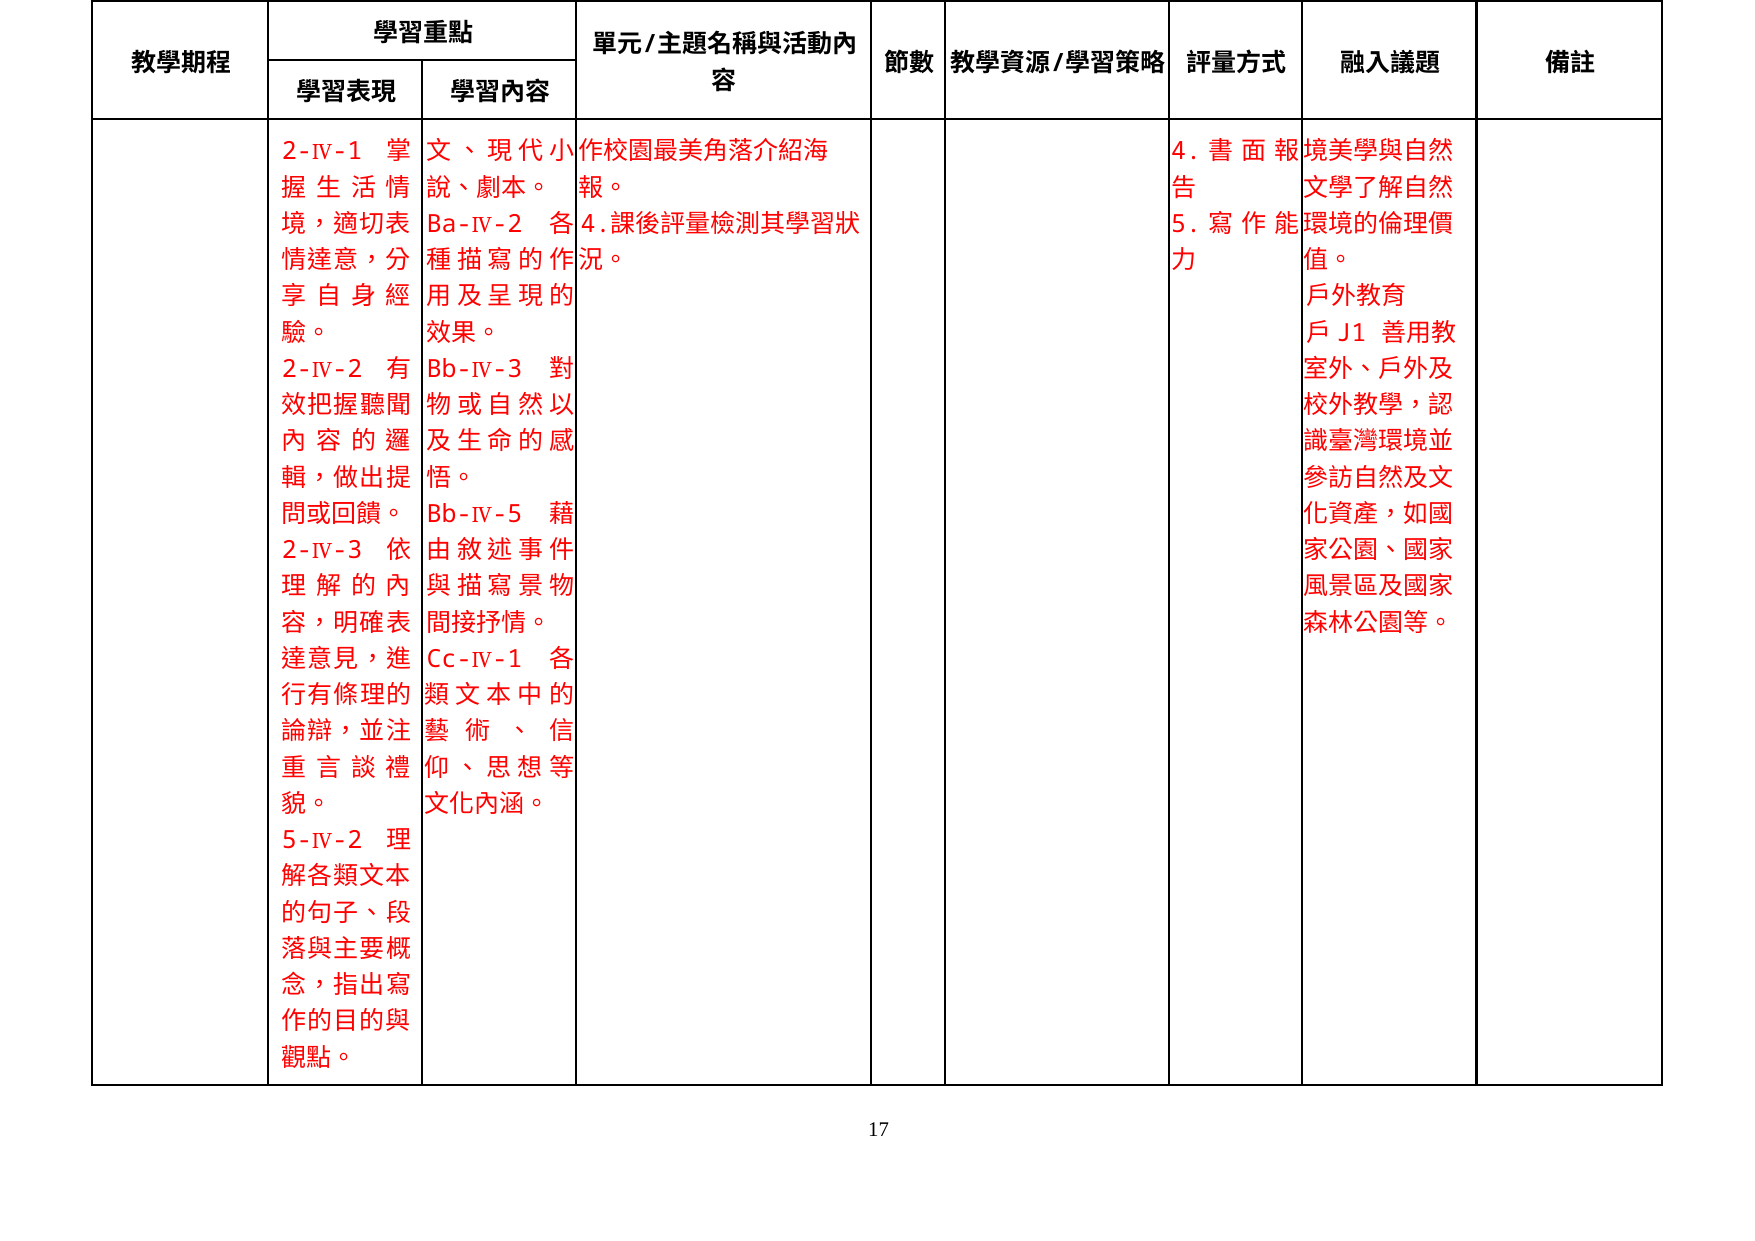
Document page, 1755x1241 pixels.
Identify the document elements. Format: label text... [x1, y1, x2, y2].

table_header 備註 [1478, 2, 1661, 118]
table_cell 境美學與自然文學了解自然環境的倫理價值。 戶外教育 戶J1 善用教室外、戶外及校外教學，認識臺灣環境並參訪自然及文化資產，如國家公園、國家風景區及國家森林公園等。 [1303, 120, 1475, 1084]
table_header 評量方式 [1170, 2, 1301, 118]
table_header 單元/主題名稱與活動內容 [577, 2, 870, 118]
table_cell [1478, 120, 1661, 1084]
table_cell 學習內容 [423, 61, 575, 118]
table_cell 學習表現 [269, 61, 421, 118]
table_header 教學期程 [93, 2, 267, 118]
table_header 融入議題 [1303, 2, 1475, 118]
table_cell 文、現代小說、劇本。 Ba-Ⅳ-2各種描寫的作用及呈現的效果。 Bb-Ⅳ-3對物或自然以及生命的感悟。 Bb-Ⅳ-5藉由敘述事件與描寫景物間接抒情。 Cc-Ⅳ-1各類文本中的藝術、信仰、思想等文化內涵。 [423, 120, 575, 1084]
table_cell [872, 120, 944, 1084]
table_cell [93, 120, 267, 1084]
table_header 教學資源/學習策略 [946, 2, 1168, 118]
table_cell 4.書面報告 5.寫作能力 [1170, 120, 1301, 1084]
table_cell 2-Ⅳ-1掌握生活情境，適切表情達意，分享自身經驗。 2-Ⅳ-2有效把握聽聞內容的邏輯，做出提問或回饋。 2-Ⅳ-3依理解的內容，明確表達意見，進行有條理的論辯，並注重言談禮貌。 5-Ⅳ-2理解各類文本的句子、段落與主要概念，指出寫作的目的與觀點。 [269, 120, 421, 1084]
table_header 學習重點 [269, 2, 575, 59]
table_header 節數 [872, 2, 944, 118]
table_cell [946, 120, 1168, 1084]
table_cell 作校園最美角落介紹海報。 4.課後評量檢測其學習狀況。 [577, 120, 870, 1084]
